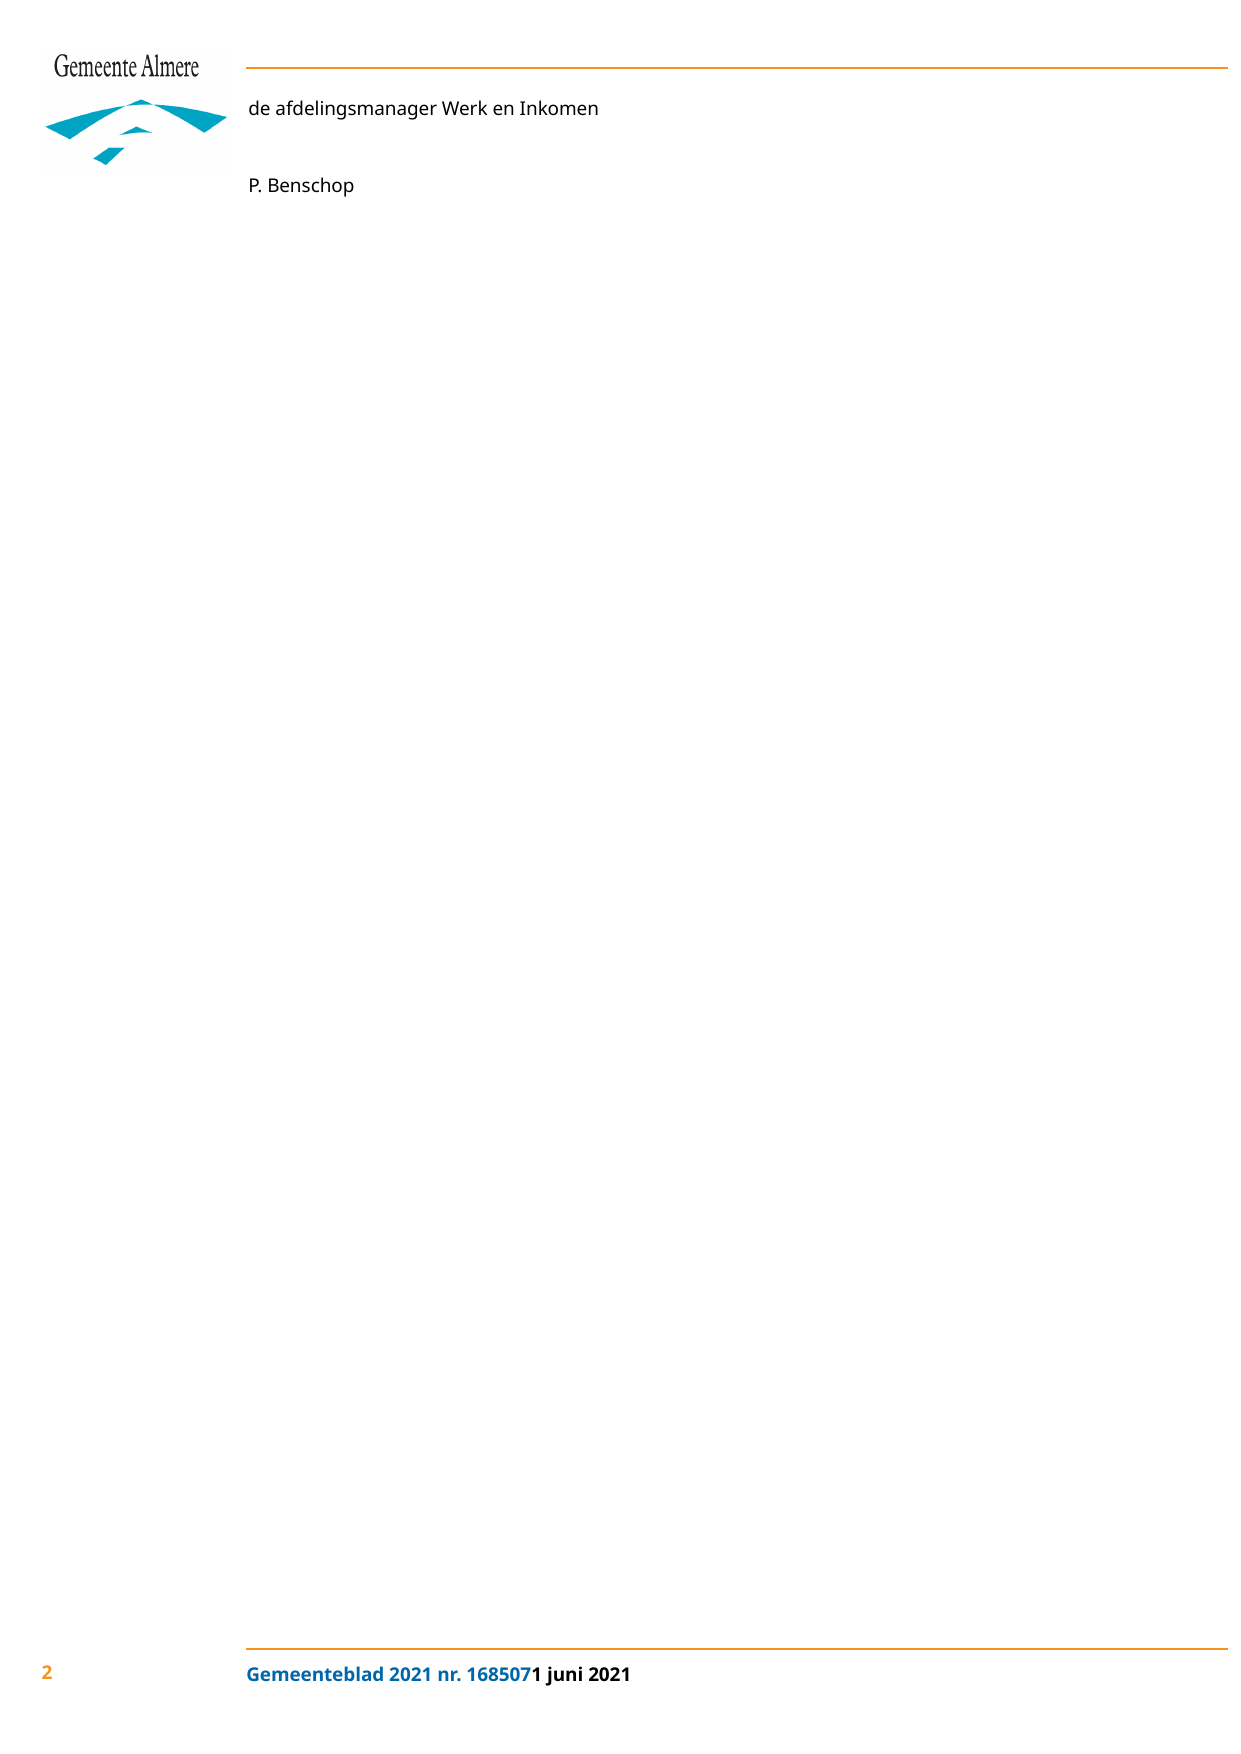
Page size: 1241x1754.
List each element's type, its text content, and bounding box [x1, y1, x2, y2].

text P. Benschop [248, 172, 1152, 198]
text de afdelingsmanager Werk en Inkomen [248, 95, 1152, 121]
picture [41, 47, 231, 172]
